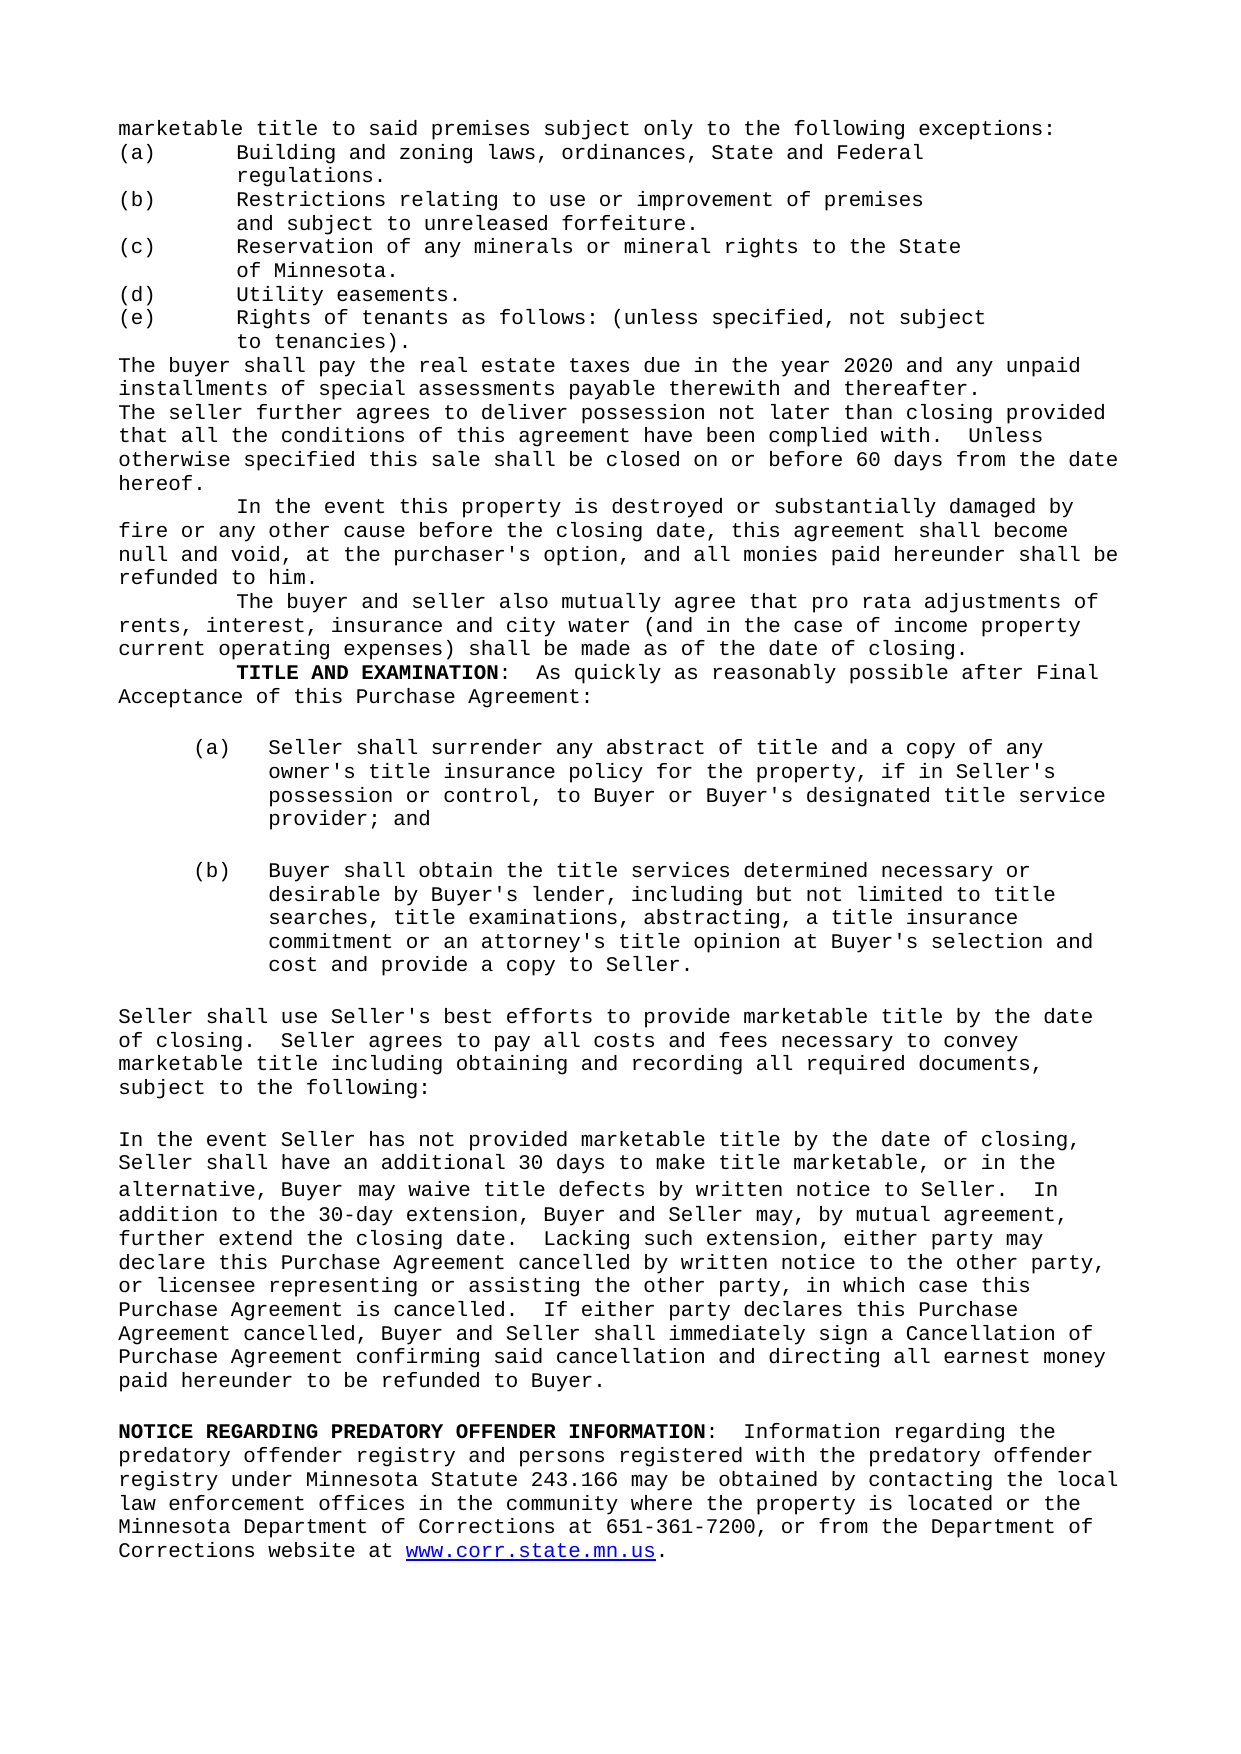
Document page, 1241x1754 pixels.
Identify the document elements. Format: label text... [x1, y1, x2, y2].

text to tenancies). [118, 331, 1122, 354]
text NOTICE REGARDING PREDATORY OFFENDER INFORMATION: Information regarding the predatory offender registry and persons registered with the predatory offender registry under Minnesota Statute 243.166 may be obtained by contacting the local law enforcement offices in the community where the property is located or the Minnesota Department of Corrections at 651-361-7200, or from the Department of Corrections website at www.corr.state.mn.us. [118, 1422, 1122, 1563]
text (a) Building and zoning laws, ordinances, State and Federal [118, 142, 1122, 165]
text of Minnesota. [118, 260, 1122, 284]
text (a) Seller shall surrender any abstract of title and a copy of any owner's title insurance policy for the property, if in Seller's possession or control, to Buyer or Buyer's designated title service provider; and [193, 737, 1122, 832]
text The seller further agrees to deliver possession not later than closing provided that all the conditions of this agreement have been complied with. Unless otherwise specified this sale shall be closed on or before 60 days from the date hereof. [118, 402, 1122, 496]
text In the event Seller has not provided marketable title by the date of closing, Seller shall have an additional 30 days to make title marketable, or in the alternative, Buyer may waive title defects by written notice to Seller. In addition to the 30-day extension, Buyer and Seller may, by mutual agreement, further extend the closing date. Lacking such extension, either party may declare this Purchase Agreement cancelled by written notice to the other party, or licensee representing or assisting the other party, in which case this Purchase Agreement is cancelled. If either party declares this Purchase Agreement cancelled, Buyer and Seller shall immediately sign a Cancellation of Purchase Agreement confirming said cancellation and directing all earnest money paid hereunder to be refunded to Buyer. [118, 1129, 1122, 1393]
text (b) Buyer shall obtain the title services determined necessary or desirable by Buyer's lender, including but not limited to title searches, title examinations, abstracting, a title insurance commitment or an attorney's title opinion at Buyer's selection and cost and provide a copy to Seller. [193, 860, 1122, 978]
text In the event this property is destroyed or substantially damaged by fire or any other cause before the closing date, this agreement shall become null and void, at the purchaser's option, and all monies paid hereunder shall be refunded to him. [118, 496, 1122, 591]
text The buyer shall pay the real estate taxes due in the year 2020 and any unpaid installments of special assessments payable therewith and thereafter. [118, 354, 1122, 402]
text The buyer and seller also mutually agree that pro rata adjustments of rents, interest, insurance and city water (and in the case of income property current operating expenses) shall be made as of the date of closing. [118, 591, 1122, 662]
text TITLE AND EXAMINATION: As quickly as reasonably possible after Final Acceptance of this Purchase Agreement: [118, 662, 1122, 709]
text (e) Rights of tenants as follows: (unless specified, not subject [118, 307, 1122, 331]
text regulations. [118, 165, 1122, 189]
text Seller shall use Seller's best efforts to provide marketable title by the date of closing. Seller agrees to pay all costs and fees necessary to convey marketable title including obtaining and recording all required documents, subject to the following: [118, 1006, 1122, 1101]
text (d) Utility easements. [118, 284, 1122, 307]
text (b) Restrictions relating to use or improvement of premises [118, 189, 1122, 213]
text and subject to unreleased forfeiture. [118, 213, 1122, 236]
text marketable title to said premises subject only to the following exceptions: [118, 118, 1122, 142]
text (c) Reservation of any minerals or mineral rights to the State [118, 236, 1122, 260]
